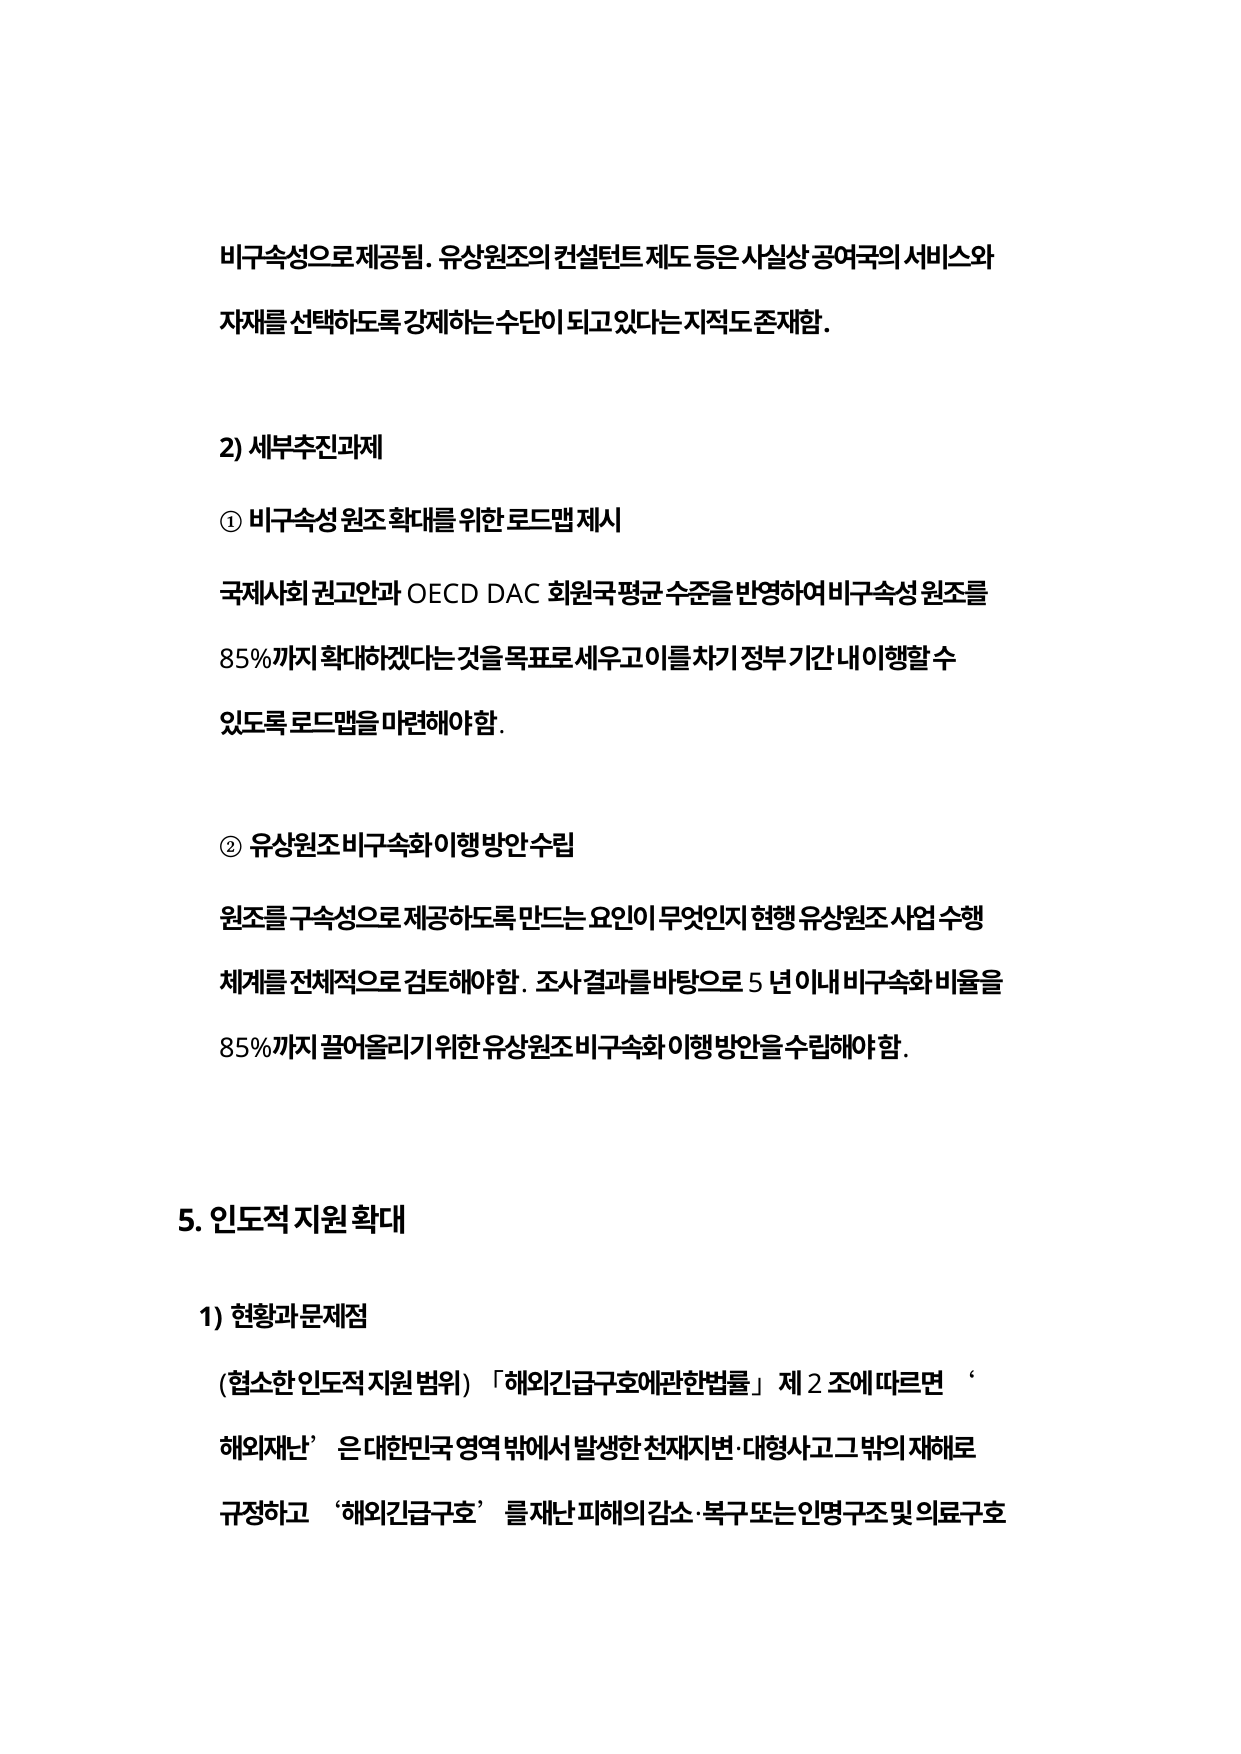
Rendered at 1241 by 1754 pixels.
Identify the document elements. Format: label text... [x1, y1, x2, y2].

text 비구속성으로 제공됨. 유상원조의 컨설턴트 제도 등은 사실상 공여국의 서비스와 자재를 선택하도록 강제하는 수단이 되고 있다는 지적도 존재함. [219, 236, 1021, 341]
text ① 비구속성 원조 확대를 위한 로드맵 제시 [219, 499, 1021, 539]
text 2) 세부추진과제 [219, 426, 1021, 466]
text 1) 현황과 문제점 [198, 1295, 1042, 1335]
text ② 유상원조 비구속화 이행 방안 수립 [219, 823, 1021, 863]
text (협소한 인도적 지원 범위) 「해외긴급구호에관한법률」제 2조에 따르면 ‘해외재난’은 대한민국 영역 밖에서 발생한 천재지변·대형사고 그 밖의 재해로 규정하고 ‘해외긴급구호’를 재난 피해의 감소·복구 또는 인명구조 및 의료구호 [219, 1362, 1021, 1532]
text 국제사회 권고안과 OECD DAC 회원국 평균 수준을 반영하여 비구속성 원조를 85%까지 확대하겠다는 것을 목표로 세우고 이를 차기 정부 기간 내 이행할 수 있도록 로드맵을 마련해야 함. [219, 572, 1021, 742]
text 5. 인도적 지원 확대 [177, 1196, 1021, 1241]
text 원조를 구속성으로 제공하도록 만드는 요인이 무엇인지 현행 유상원조 사업 수행 체계를 전체적으로 검토해야 함. 조사 결과를 바탕으로 5년 이내 비구속화 비율을 85%까지 끌어올리기 위한 유상원조 비구속화 이행 방안을 수립해야 함. [219, 897, 1021, 1066]
